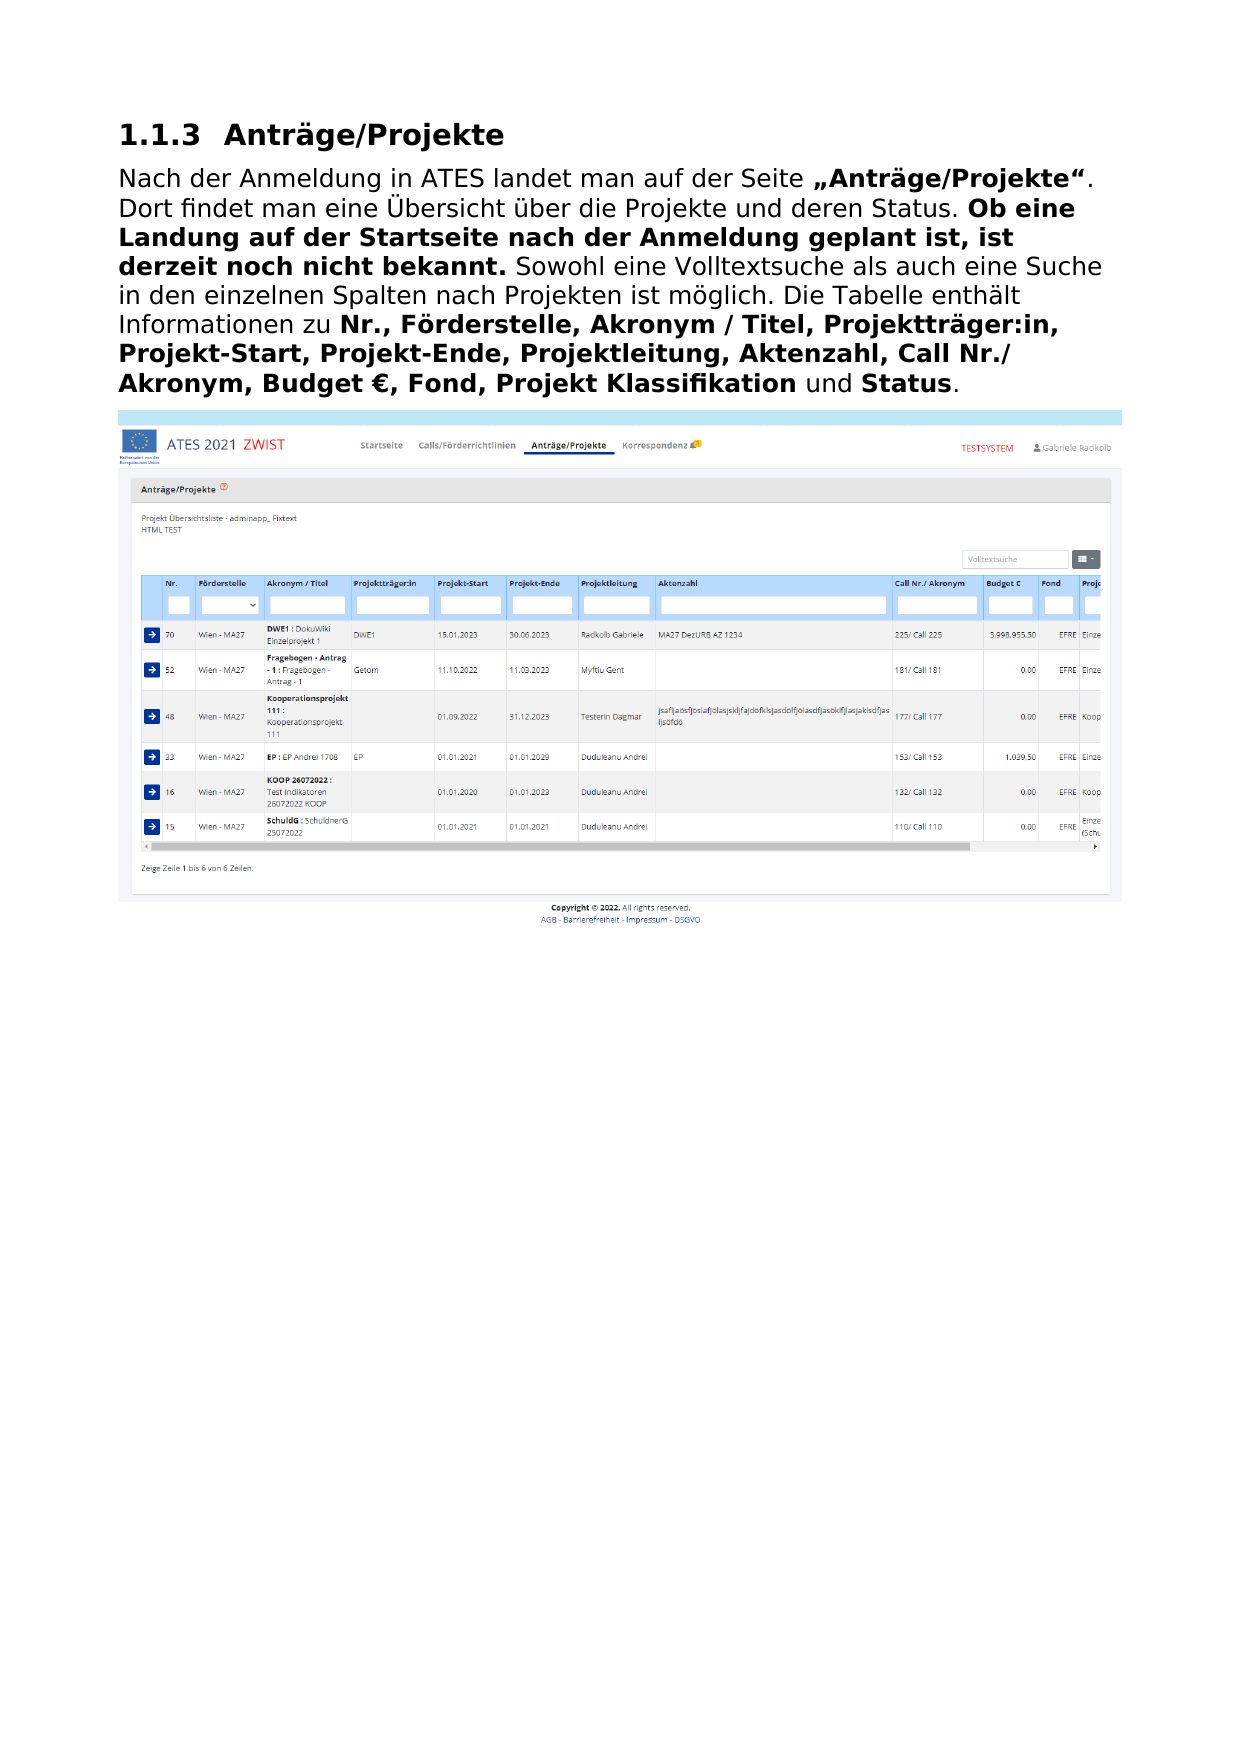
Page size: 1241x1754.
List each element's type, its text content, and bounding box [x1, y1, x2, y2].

picture [118, 410, 1123, 924]
text Nach der Anmeldung in ATES landet man auf der Seite „Anträge/Projekte“. Dort findet man eine Übersicht über die Projekte und deren Status. Ob eine Landung auf der Startseite nach der Anmeldung geplant ist, ist derzeit noch nicht bekannt. Sowohl eine Volltextsuche als auch eine Suche in den einzelnen Spalten nach Projekten ist möglich. Die Tabelle enthält Informationen zu Nr., Förderstelle, Akronym / Titel, Projektträger:in, Projekt-Start, Projekt-Ende, Projektleitung, Aktenzahl, Call Nr./ Akronym, Budget €, Fond, Projekt Klassifikation und Status. [118, 164, 1122, 398]
subtitle Anträge/Projekte [118, 118, 1122, 152]
